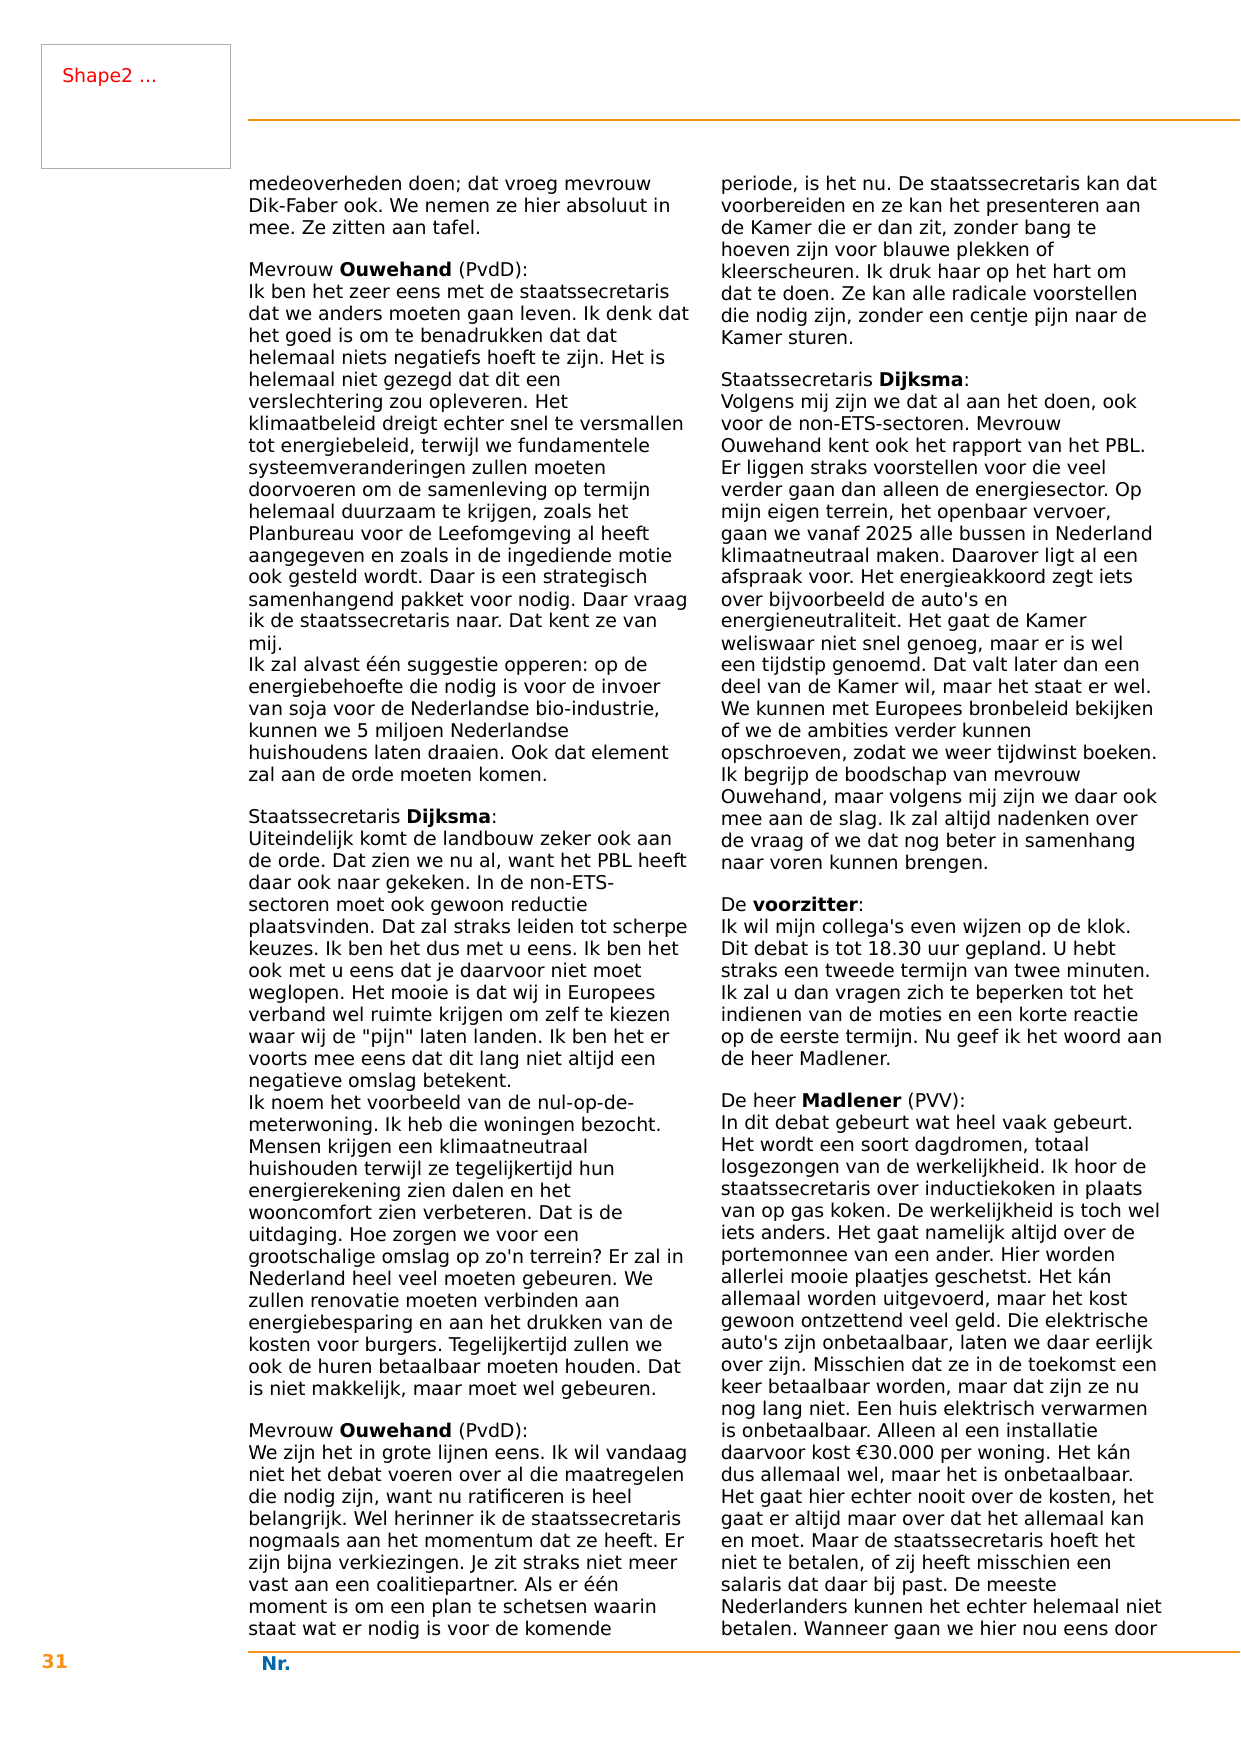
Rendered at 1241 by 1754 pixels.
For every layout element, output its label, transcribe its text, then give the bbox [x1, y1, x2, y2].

text Ik ben het zeer eens met de staatssecretaris dat we anders moeten gaan leven. Ik denk dat het goed is om te benadrukken dat dat helemaal niets negatiefs hoeft te zijn. Het is helemaal niet gezegd dat dit een verslechtering zou opleveren. Het klimaatbeleid dreigt echter snel te versmallen tot energiebeleid, terwijl we fundamentele systeemveranderingen zullen moeten doorvoeren om de samenleving op termijn helemaal duurzaam te krijgen, zoals het Planbureau voor de Leefomgeving al heeft aangegeven en zoals in de ingediende motie ook gesteld wordt. Daar is een strategisch samenhangend pakket voor nodig. Daar vraag ik de staatssecretaris naar. Dat kent ze van mij. [248, 281, 691, 654]
text medeoverheden doen; dat vroeg mevrouw Dik-Faber ook. We nemen ze hier absoluut in mee. Ze zitten aan tafel. [248, 173, 691, 239]
text We zijn het in grote lijnen eens. Ik wil vandaag niet het debat voeren over al die maatregelen die nodig zijn, want nu ratificeren is heel belangrijk. Wel herinner ik de staatssecretaris nogmaals aan het momentum dat ze heeft. Er zijn bijna verkiezingen. Je zit straks niet meer vast aan een coalitiepartner. Als er één moment is om een plan te schetsen waarin staat wat er nodig is voor de komende [248, 1442, 691, 1639]
text Ik wil mijn collega's even wijzen op de klok. Dit debat is tot 18.30 uur gepland. U hebt straks een tweede termijn van twee minuten. Ik zal u dan vragen zich te beperken tot het indienen van de moties en een korte reactie op de eerste termijn. Nu geef ik het woord aan de heer Madlener. [721, 916, 1163, 1070]
text In dit debat gebeurt wat heel vaak gebeurt. Het wordt een soort dagdromen, totaal losgezongen van de werkelijkheid. Ik hoor de staatssecretaris over inductiekoken in plaats van op gas koken. De werkelijkheid is toch wel iets anders. Het gaat namelijk altijd over de portemonnee van een ander. Hier worden allerlei mooie plaatjes geschetst. Het kán allemaal worden uitgevoerd, maar het kost gewoon ontzettend veel geld. Die elektrische auto's zijn onbetaalbaar, laten we daar eerlijk over zijn. Misschien dat ze in de toekomst een keer betaalbaar worden, maar dat zijn ze nu nog lang niet. Een huis elektrisch verwarmen is onbetaalbaar. Alleen al een installatie daarvoor kost €30.000 per woning. Het kán dus allemaal wel, maar het is onbetaalbaar. Het gaat hier echter nooit over de kosten, het gaat er altijd maar over dat het allemaal kan en moet. Maar de staatssecretaris hoeft het niet te betalen, of zij heeft misschien een salaris dat daar bij past. De meeste Nederlanders kunnen het echter helemaal niet betalen. Wanneer gaan we hier nou eens door [721, 1112, 1163, 1639]
text Mevrouw Ouwehand (PvdD): [248, 1420, 691, 1442]
text Staatssecretaris Dijksma: [721, 369, 1163, 391]
text Volgens mij zijn we dat al aan het doen, ook voor de non-ETS-sectoren. Mevrouw Ouwehand kent ook het rapport van het PBL. Er liggen straks voorstellen voor die veel verder gaan dan alleen de energiesector. Op mijn eigen terrein, het openbaar vervoer, gaan we vanaf 2025 alle bussen in Nederland klimaatneutraal maken. Daarover ligt al een afspraak voor. Het energieakkoord zegt iets over bijvoorbeeld de auto's en energieneutraliteit. Het gaat de Kamer weliswaar niet snel genoeg, maar er is wel een tijdstip genoemd. Dat valt later dan een deel van de Kamer wil, maar het staat er wel. We kunnen met Europees bronbeleid bekijken of we de ambities verder kunnen opschroeven, zodat we weer tijdwinst boeken. Ik begrijp de boodschap van mevrouw Ouwehand, maar volgens mij zijn we daar ook mee aan de slag. Ik zal altijd nadenken over de vraag of we dat nog beter in samenhang naar voren kunnen brengen. [721, 391, 1163, 874]
text De heer Madlener (PVV): [721, 1090, 1163, 1112]
text Ik noem het voorbeeld van de nul-op-de-meterwoning. Ik heb die woningen bezocht. Mensen krijgen een klimaatneutraal huishouden terwijl ze tegelijkertijd hun energierekening zien dalen en het wooncomfort zien verbeteren. Dat is de uitdaging. Hoe zorgen we voor een grootschalige omslag op zo'n terrein? Er zal in Nederland heel veel moeten gebeuren. We zullen renovatie moeten verbinden aan energiebesparing en aan het drukken van de kosten voor burgers. Tegelijkertijd zullen we ook de huren betaalbaar moeten houden. Dat is niet makkelijk, maar moet wel gebeuren. [248, 1092, 691, 1400]
text Mevrouw Ouwehand (PvdD): [248, 259, 691, 281]
text De voorzitter: [721, 894, 1163, 916]
text Ik zal alvast één suggestie opperen: op de energiebehoefte die nodig is voor de invoer van soja voor de Nederlandse bio-industrie, kunnen we 5 miljoen Nederlandse huishoudens laten draaien. Ook dat element zal aan de orde moeten komen. [248, 654, 691, 786]
text periode, is het nu. De staatssecretaris kan dat voorbereiden en ze kan het presenteren aan de Kamer die er dan zit, zonder bang te hoeven zijn voor blauwe plekken of kleerscheuren. Ik druk haar op het hart om dat te doen. Ze kan alle radicale voorstellen die nodig zijn, zonder een centje pijn naar de Kamer sturen. [721, 173, 1163, 349]
text Staatssecretaris Dijksma: [248, 806, 691, 828]
text Uiteindelijk komt de landbouw zeker ook aan de orde. Dat zien we nu al, want het PBL heeft daar ook naar gekeken. In de non-ETS-sectoren moet ook gewoon reductie plaatsvinden. Dat zal straks leiden tot scherpe keuzes. Ik ben het dus met u eens. Ik ben het ook met u eens dat je daarvoor niet moet weglopen. Het mooie is dat wij in Europees verband wel ruimte krijgen om zelf te kiezen waar wij de "pijn" laten landen. Ik ben het er voorts mee eens dat dit lang niet altijd een negatieve omslag betekent. [248, 828, 691, 1092]
